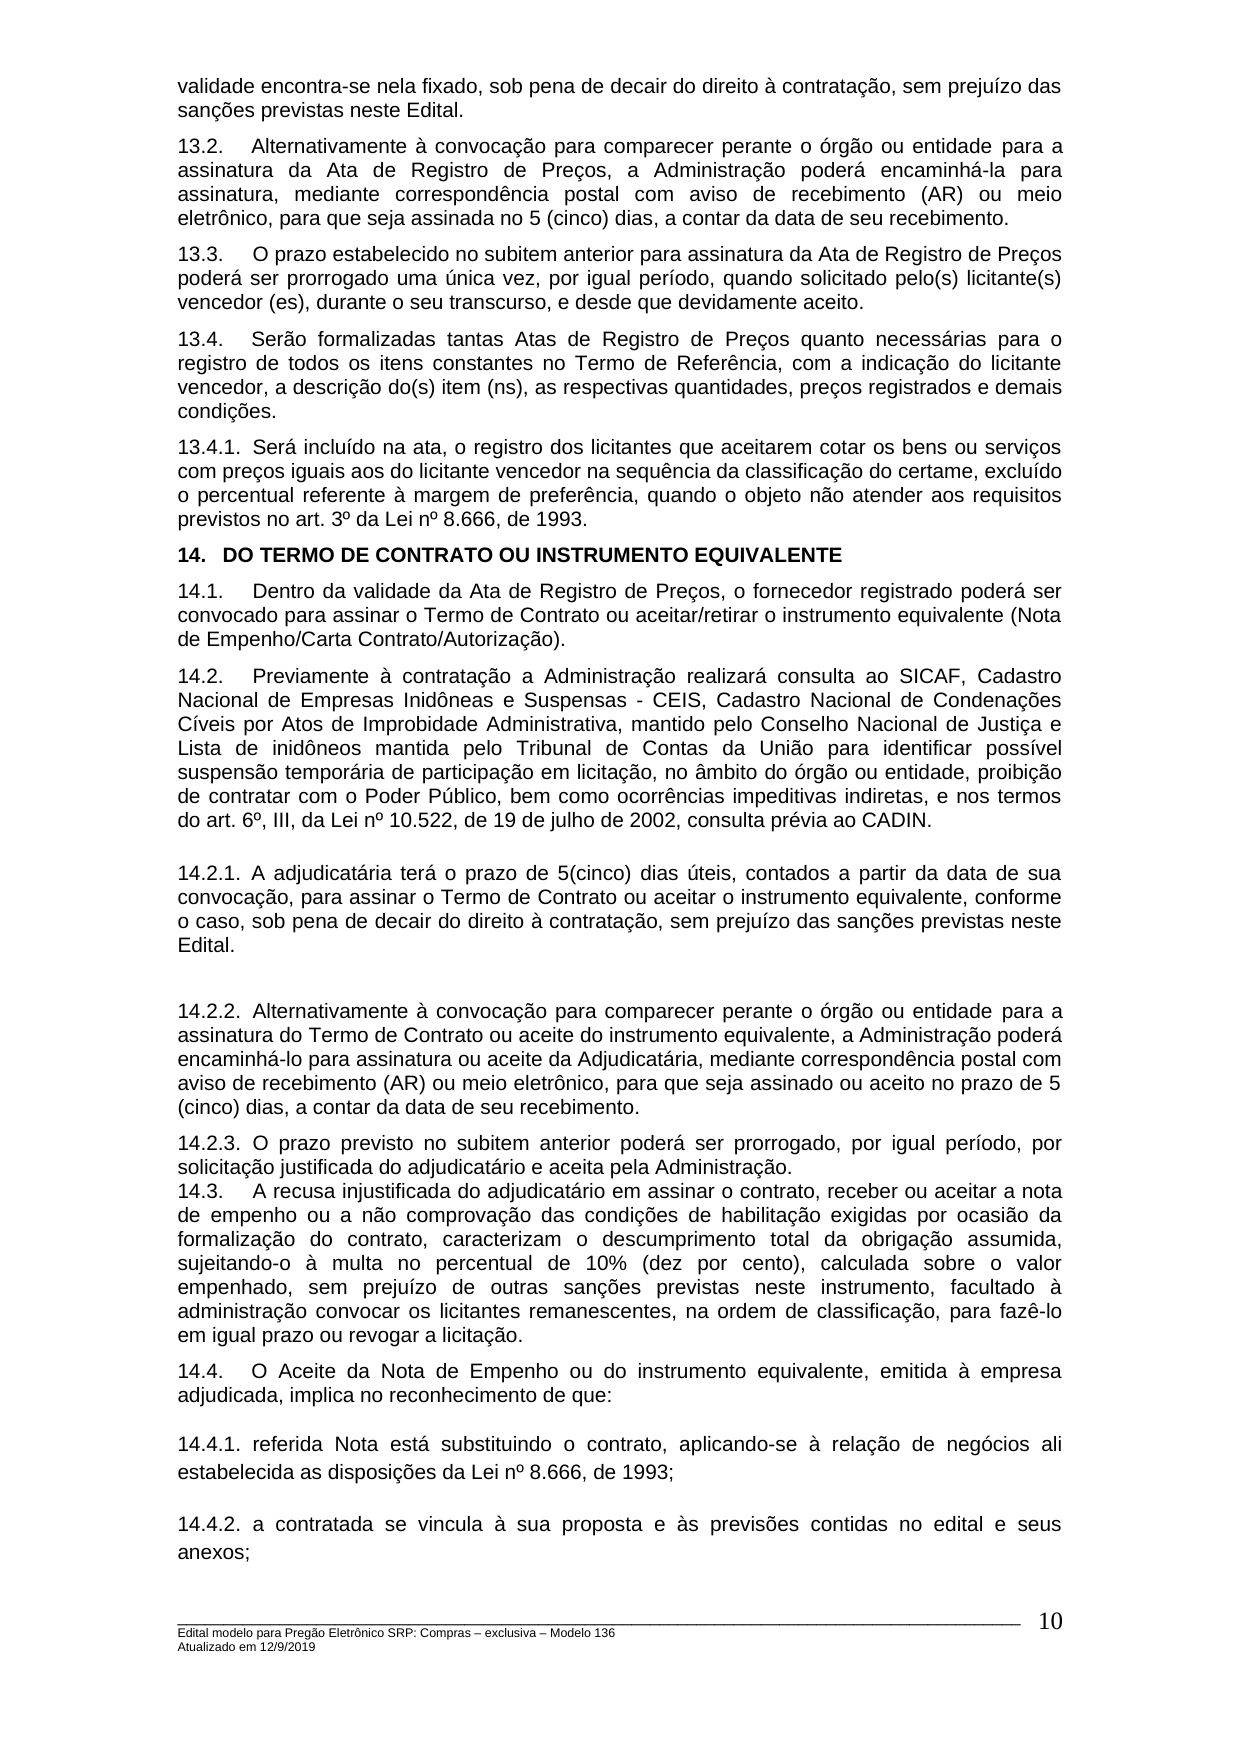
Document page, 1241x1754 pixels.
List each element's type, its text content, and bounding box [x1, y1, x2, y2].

list O prazo previsto no subitem anterior poderá ser prorrogado, por igual período, por solicitação justificada do adjudicatário e aceita pela Administração. [177, 1131, 1063, 1179]
list O prazo estabelecido no subitem anterior para assinatura da Ata de Registro de Preços poderá ser prorrogado uma única vez, por igual período, quando solicitado pelo(s) licitante(s) vencedor (es), durante o seu transcurso, e desde que devidamente aceito. [177, 242, 1063, 314]
list Serão formalizadas tantas Atas de Registro de Preços quanto necessárias para o registro de todos os itens constantes no Termo de Referência, com a indicação do licitante vencedor, a descrição do(s) item (ns), as respectivas quantidades, preços registrados e demais condições. [177, 327, 1063, 422]
list Será incluído na ata, o registro dos licitantes que aceitarem cotar os bens ou serviços com preços iguais aos do licitante vencedor na sequência da classificação do certame, excluído o percentual referente à margem de preferência, quando o objeto não atender aos requisitos previstos no art. 3º da Lei nº 8.666, de 1993. [177, 435, 1063, 531]
list DO TERMO DE CONTRATO OU INSTRUMENTO EQUIVALENTE [177, 543, 1063, 567]
list Dentro da validade da Ata de Registro de Preços, o fornecedor registrado poderá ser convocado para assinar o Termo de Contrato ou aceitar/retirar o instrumento equivalente (Nota de Empenho/Carta Contrato/Autorização). [177, 579, 1063, 651]
list Previamente à contratação a Administração realizará consulta ao SICAF, Cadastro Nacional de Empresas Inidôneas e Suspensas - CEIS, Cadastro Nacional de Condenações Cíveis por Atos de Improbidade Administrativa, mantido pelo Conselho Nacional de Justiça e Lista de inidôneos mantida pelo Tribunal de Contas da União para identificar possível suspensão temporária de participação em licitação, no âmbito do órgão ou entidade, proibição de contratar com o Poder Público, bem como ocorrências impeditivas indiretas, e nos termos do art. 6º, III, da Lei nº 10.522, de 19 de julho de 2002, consulta prévia ao CADIN. [177, 664, 1063, 831]
list O Aceite da Nota de Empenho ou do instrumento equivalente, emitida à empresa adjudicada, implica no reconhecimento de que: [177, 1359, 1063, 1407]
list a contratada se vincula à sua proposta e às previsões contidas no edital e seus anexos; [177, 1512, 1063, 1563]
list validade encontra-se nela fixado, sob pena de decair do direito à contratação, sem prejuízo das sanções previstas neste Edital. [177, 74, 1063, 122]
list A adjudicatária terá o prazo de 5(cinco) dias úteis, contados a partir da data de sua convocação, para assinar o Termo de Contrato ou aceitar o instrumento equivalente, conforme o caso, sob pena de decair do direito à contratação, sem prejuízo das sanções previstas neste Edital. [177, 861, 1063, 957]
list A recusa injustificada do adjudicatário em assinar o contrato, receber ou aceitar a nota de empenho ou a não comprovação das condições de habilitação exigidas por ocasião da formalização do contrato, caracterizam o descumprimento total da obrigação assumida, sujeitando-o à multa no percentual de 10% (dez por cento), calculada sobre o valor empenhado, sem prejuízo de outras sanções previstas neste instrumento, facultado à administração convocar os licitantes remanescentes, na ordem de classificação, para fazê-lo em igual prazo ou revogar a licitação. [177, 1179, 1063, 1347]
list Alternativamente à convocação para comparecer perante o órgão ou entidade para a assinatura da Ata de Registro de Preços, a Administração poderá encaminhá-la para assinatura, mediante correspondência postal com aviso de recebimento (AR) ou meio eletrônico, para que seja assinada no 5 (cinco) dias, a contar da data de seu recebimento. [177, 134, 1063, 230]
list Alternativamente à convocação para comparecer perante o órgão ou entidade para a assinatura do Termo de Contrato ou aceite do instrumento equivalente, a Administração poderá encaminhá-lo para assinatura ou aceite da Adjudicatária, mediante correspondência postal com aviso de recebimento (AR) ou meio eletrônico, para que seja assinado ou aceito no prazo de 5 (cinco) dias, a contar da data de seu recebimento. [177, 999, 1063, 1119]
list referida Nota está substituindo o contrato, aplicando-se à relação de negócios ali estabelecida as disposições da Lei nº 8.666, de 1993; [177, 1432, 1063, 1483]
